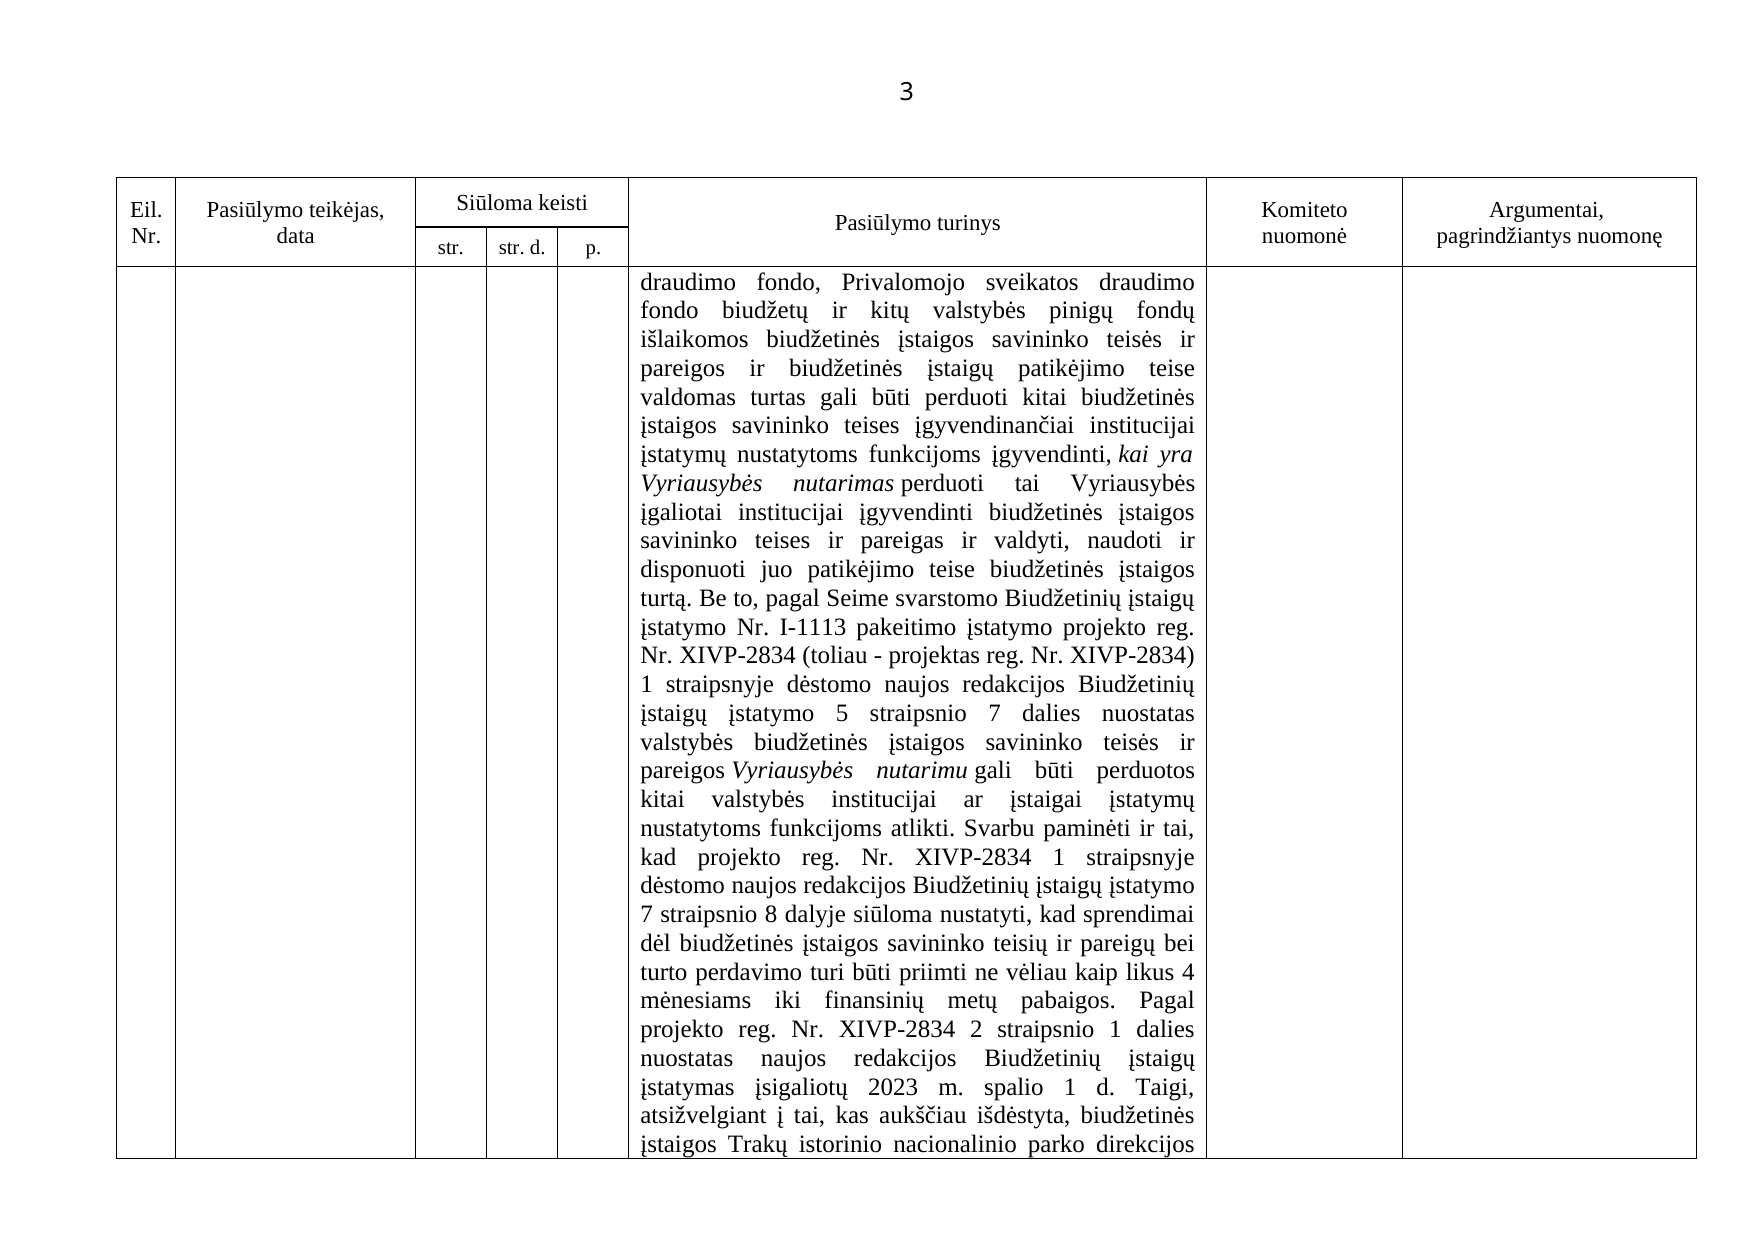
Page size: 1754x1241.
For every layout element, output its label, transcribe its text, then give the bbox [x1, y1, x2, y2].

table_cell [1403, 267, 1696, 1158]
table_cell [416, 267, 486, 1158]
table_header Siūloma keisti [416, 178, 628, 226]
table_cell str. d. [487, 228, 557, 266]
table_cell [558, 267, 628, 1158]
table_header Pasiūlymo turinys [629, 178, 1206, 266]
table_cell [176, 267, 415, 1158]
table_cell p. [558, 228, 628, 266]
table_header Pasiūlymo teikėjas, data [176, 178, 415, 266]
table_cell draudimo fondo, Privalomojo sveikatos draudimo fondo biudžetų ir kitų valstybės pinigų fondų išlaikomos biudžetinės įstaigos savininko teisės ir pareigos ir biudžetinės įstaigų patikėjimo teise valdomas turtas gali būti perduoti kitai biudžetinės įstaigos savininko teises įgyvendinančiai institucijai įstatymų nustatytoms funkcijoms įgyvendinti, kai yra Vyriausybės nutarimas perduoti tai Vyriausybės įgaliotai institucijai įgyvendinti biudžetinės įstaigos savininko teises ir pareigas ir valdyti, naudoti ir disponuoti juo patikėjimo teise biudžetinės įstaigos turtą. Be to, pagal Seime svarstomo Biudžetinių įstaigų įstatymo Nr. I-1113 pakeitimo įstatymo projekto reg. Nr. XIVP-2834 (toliau - projektas reg. Nr. XIVP-2834) 1 straipsnyje dėstomo naujos redakcijos Biudžetinių įstaigų įstatymo 5 straipsnio 7 dalies nuostatas valstybės biudžetinės įstaigos savininko teisės ir pareigos Vyriausybės nutarimu gali būti perduotos kitai valstybės institucijai ar įstaigai įstatymų nustatytoms funkcijoms atlikti. Svarbu paminėti ir tai, kad projekto reg. Nr. XIVP-2834 1 straipsnyje dėstomo naujos redakcijos Biudžetinių įstaigų įstatymo 7 straipsnio 8 dalyje siūloma nustatyti, kad sprendimai dėl biudžetinės įstaigos savininko teisių ir pareigų bei turto perdavimo turi būti priimti ne vėliau kaip likus 4 mėnesiams iki finansinių metų pabaigos. Pagal projekto reg. Nr. XIVP-2834 2 straipsnio 1 dalies nuostatas naujos redakcijos Biudžetinių įstaigų įstatymas įsigaliotų 2023 m. spalio 1 d. Taigi, atsižvelgiant į tai, kas aukščiau išdėstyta, biudžetinės įstaigos Trakų istorinio nacionalinio parko direkcijos [629, 267, 1206, 1158]
table_cell str. [416, 228, 486, 266]
table_header Argumentai, pagrindžiantys nuomonę [1403, 178, 1696, 266]
table_cell [487, 267, 557, 1158]
table_cell [117, 267, 175, 1158]
table_header Komiteto nuomonė [1207, 178, 1402, 266]
table_header Eil. Nr. [117, 178, 175, 266]
table_cell [1207, 267, 1402, 1158]
